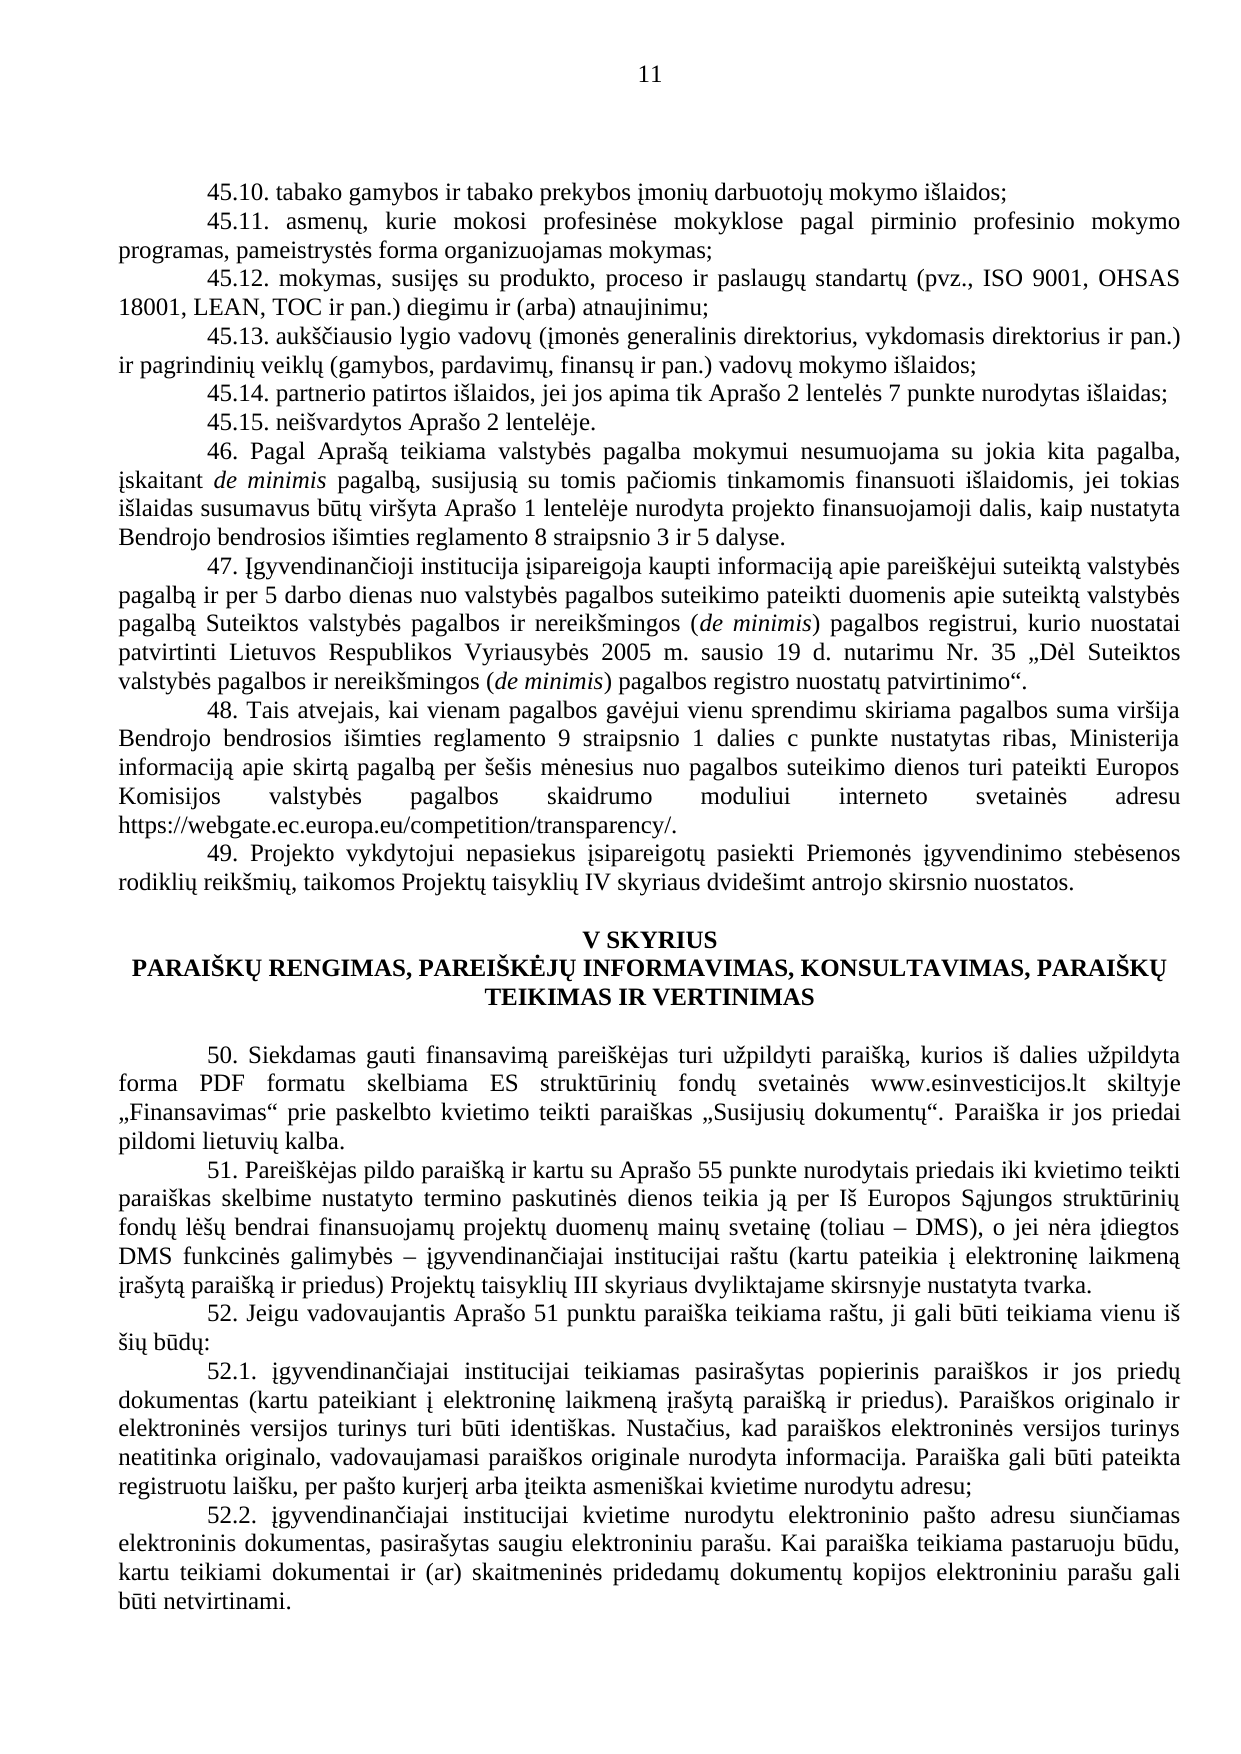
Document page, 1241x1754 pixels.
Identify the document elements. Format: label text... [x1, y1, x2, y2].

text PARAIŠKŲ RENGIMAS, PAREIŠKĖJŲ INFORMAVIMAS, KONSULTAVIMAS, PARAIŠKŲ TEIKIMAS IR VERTINIMAS [118, 953, 1181, 1011]
text 45.12. mokymas, susijęs su produkto, proceso ir paslaugų standartų (pvz., ISO 9001, OHSAS 18001, LEAN, TOC ir pan.) diegimu ir (arba) atnaujinimu; [118, 263, 1181, 321]
text 52.1. įgyvendinančiajai institucijai teikiamas pasirašytas popierinis paraiškos ir jos priedų dokumentas (kartu pateikiant į elektroninę laikmeną įrašytą paraišką ir priedus). Paraiškos originalo ir elektroninės versijos turinys turi būti identiškas. Nustačius, kad paraiškos elektroninės versijos turinys neatitinka originalo, vadovaujamasi paraiškos originale nurodyta informacija. Paraiška gali būti pateikta registruotu laišku, per pašto kurjerį arba įteikta asmeniškai kvietime nurodytu adresu; [118, 1356, 1181, 1500]
text 46. Pagal Aprašą teikiama valstybės pagalba mokymui nesumuojama su jokia kita pagalba, įskaitant de minimis pagalbą, susijusią su tomis pačiomis tinkamomis finansuoti išlaidomis, jei tokias išlaidas susumavus būtų viršyta Aprašo 1 lentelėje nurodyta projekto finansuojamoji dalis, kaip nustatyta Bendrojo bendrosios išimties reglamento 8 straipsnio 3 ir 5 dalyse. [118, 436, 1181, 551]
text 47. Įgyvendinančioji institucija įsipareigoja kaupti informaciją apie pareiškėjui suteiktą valstybės pagalbą ir per 5 darbo dienas nuo valstybės pagalbos suteikimo pateikti duomenis apie suteiktą valstybės pagalbą Suteiktos valstybės pagalbos ir nereikšmingos (de minimis) pagalbos registrui, kurio nuostatai patvirtinti Lietuvos Respublikos Vyriausybės 2005 m. sausio 19 d. nutarimu Nr. 35 „Dėl Suteiktos valstybės pagalbos ir nereikšmingos (de minimis) pagalbos registro nuostatų patvirtinimo“. [118, 551, 1181, 695]
text 48. Tais atvejais, kai vienam pagalbos gavėjui vienu sprendimu skiriama pagalbos suma viršija Bendrojo bendrosios išimties reglamento 9 straipsnio 1 dalies c punkte nustatytas ribas, Ministerija informaciją apie skirtą pagalbą per šešis mėnesius nuo pagalbos suteikimo dienos turi pateikti Europos Komisijos valstybės pagalbos skaidrumo moduliui interneto svetainės adresu https://webgate.ec.europa.eu/competition/transparency/. [118, 695, 1181, 838]
text 52.2. įgyvendinančiajai institucijai kvietime nurodytu elektroninio pašto adresu siunčiamas elektroninis dokumentas, pasirašytas saugiu elektroniniu parašu. Kai paraiška teikiama pastaruoju būdu, kartu teikiami dokumentai ir (ar) skaitmeninės pridedamų dokumentų kopijos elektroniniu parašu gali būti netvirtinami. [118, 1500, 1181, 1615]
text 52. Jeigu vadovaujantis Aprašo 51 punktu paraiška teikiama raštu, ji gali būti teikiama vienu iš šių būdų: [118, 1298, 1181, 1356]
text 45.14. partnerio patirtos išlaidos, jei jos apima tik Aprašo 2 lentelės 7 punkte nurodytas išlaidas; [118, 378, 1181, 407]
text 45.11. asmenų, kurie mokosi profesinėse mokyklose pagal pirminio profesinio mokymo programas, pameistrystės forma organizuojamas mokymas; [118, 206, 1181, 263]
text V SKYRIUS [118, 925, 1181, 953]
text 51. Pareiškėjas pildo paraišką ir kartu su Aprašo 55 punkte nurodytais priedais iki kvietimo teikti paraiškas skelbime nustatyto termino paskutinės dienos teikia ją per Iš Europos Sąjungos struktūrinių fondų lėšų bendrai finansuojamų projektų duomenų mainų svetainę (toliau – DMS), o jei nėra įdiegtos DMS funkcinės galimybės – įgyvendinančiajai institucijai raštu (kartu pateikia į elektroninę laikmeną įrašytą paraišką ir priedus) Projektų taisyklių III skyriaus dvyliktajame skirsnyje nustatyta tvarka. [118, 1155, 1181, 1298]
text 45.15. neišvardytos Aprašo 2 lentelėje. [118, 407, 1181, 436]
text 50. Siekdamas gauti finansavimą pareiškėjas turi užpildyti paraišką, kurios iš dalies užpildyta forma PDF formatu skelbiama ES struktūrinių fondų svetainės www.esinvesticijos.lt skiltyje „Finansavimas“ prie paskelbto kvietimo teikti paraiškas „Susijusių dokumentų“. Paraiška ir jos priedai pildomi lietuvių kalba. [118, 1040, 1181, 1155]
text 49. Projekto vykdytojui nepasiekus įsipareigotų pasiekti Priemonės įgyvendinimo stebėsenos rodiklių reikšmių, taikomos Projektų taisyklių IV skyriaus dvidešimt antrojo skirsnio nuostatos. [118, 838, 1181, 896]
text 45.13. aukščiausio lygio vadovų (įmonės generalinis direktorius, vykdomasis direktorius ir pan.) ir pagrindinių veiklų (gamybos, pardavimų, finansų ir pan.) vadovų mokymo išlaidos; [118, 321, 1181, 378]
text 45.10. tabako gamybos ir tabako prekybos įmonių darbuotojų mokymo išlaidos; [118, 177, 1181, 206]
